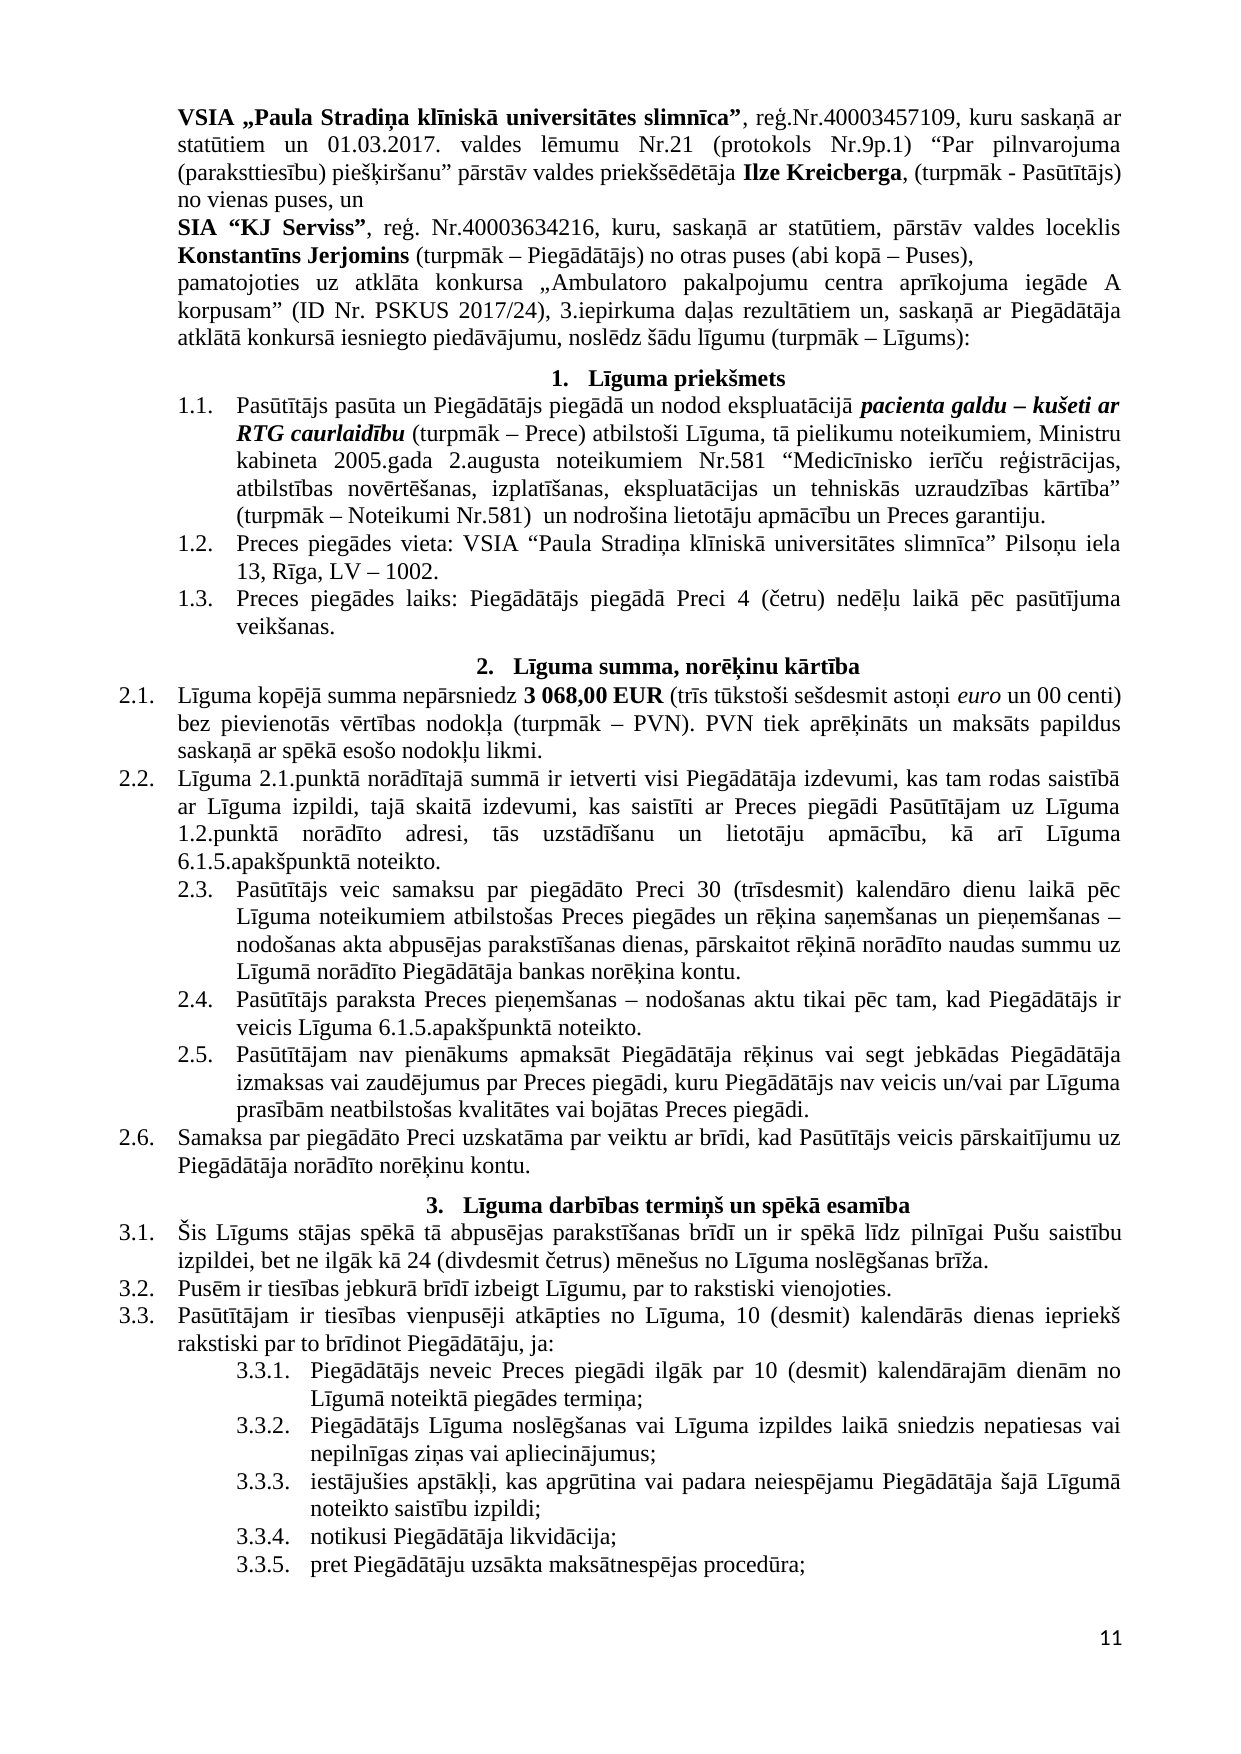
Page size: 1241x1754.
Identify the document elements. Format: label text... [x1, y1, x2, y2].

list Piegādātājs Līguma noslēgšanas vai Līguma izpildes laikā sniedzis nepatiesas vai nepilnīgas ziņas vai apliecinājumus; [236, 1412, 1122, 1467]
list Līguma priekšmets [214, 363, 1122, 391]
list Preces piegādes laiks: Piegādātājs piegādā Preci 4 (četru) nedēļu laikā pēc pasūtījuma veikšanas. [177, 584, 1122, 639]
list Līguma summa, norēķinu kārtība [214, 652, 1122, 680]
list notikusi Piegādātāja likvidācija; [236, 1522, 1122, 1549]
list Pusēm ir tiesības jebkurā brīdī izbeigt Līgumu, par to rakstiski vienojoties. [119, 1273, 1122, 1301]
text pamatojoties uz atklāta konkursa „Ambulatoro pakalpojumu centra aprīkojuma iegāde A korpusam” (ID Nr. PSKUS 2017/24), 3.iepirkuma daļas rezultātiem un, saskaņā ar Piegādātāja atklātā konkursā iesniegto piedāvājumu, noslēdz šādu līgumu (turpmāk – Līgums): [177, 268, 1122, 351]
list Pasūtītājs paraksta Preces pieņemšanas – nodošanas aktu tikai pēc tam, kad Piegādātājs ir veicis Līguma 6.1.5.apakšpunktā noteikto. [177, 985, 1122, 1040]
list Piegādātājs neveic Preces piegādi ilgāk par 10 (desmit) kalendārajām dienām no Līgumā noteiktā piegādes termiņa; [236, 1356, 1122, 1412]
list Līguma kopējā summa nepārsniedz 3 068,00 EUR (trīs tūkstoši sešdesmit astoņi euro un 00 centi) bez pievienotās vērtības nodokļa (turpmāk – PVN). PVN tiek aprēķināts un maksāts papildus saskaņā ar spēkā esošo nodokļu likmi. [119, 680, 1122, 764]
list Pasūtītājam nav pienākums apmaksāt Piegādātāja rēķinus vai segt jebkādas Piegādātāja izmaksas vai zaudējumus par Preces piegādi, kuru Piegādātājs nav veicis un/vai par Līguma prasībām neatbilstošas kvalitātes vai bojātas Preces piegādi. [177, 1040, 1122, 1123]
list Preces piegādes vieta: VSIA “Paula Stradiņa klīniskā universitātes slimnīca” Pilsoņu iela 13, Rīga, LV – 1002. [177, 529, 1122, 584]
text VSIA „Paula Stradiņa klīniskā universitātes slimnīca”, reģ.Nr.40003457109, kuru saskaņā ar statūtiem un 01.03.2017. valdes lēmumu Nr.21 (protokols Nr.9p.1) “Par pilnvarojuma (paraksttiesību) piešķiršanu” pārstāv valdes priekšsēdētāja Ilze Kreicberga, (turpmāk - Pasūtītājs) no vienas puses, un [177, 103, 1122, 213]
list Pasūtītājs veic samaksu par piegādāto Preci 30 (trīsdesmit) kalendāro dienu laikā pēc Līguma noteikumiem atbilstošas Preces piegādes un rēķina saņemšanas un pieņemšanas – nodošanas akta abpusējas parakstīšanas dienas, pārskaitot rēķinā norādīto naudas summu uz Līgumā norādīto Piegādātāja bankas norēķina kontu. [177, 874, 1122, 985]
list Pasūtītājam ir tiesības vienpusēji atkāpties no Līguma, 10 (desmit) kalendārās dienas iepriekš rakstiski par to brīdinot Piegādātāju, ja: [119, 1301, 1122, 1356]
list Pasūtītājs pasūta un Piegādātājs piegādā un nodod ekspluatācijā pacienta galdu – kušeti ar RTG caurlaidību (turpmāk – Prece) atbilstoši Līguma, tā pielikumu noteikumiem, Ministru kabineta 2005.gada 2.augusta noteikumiem Nr.581 “Medicīnisko ierīču reģistrācijas, atbilstības novērtēšanas, izplatīšanas, ekspluatācijas un tehniskās uzraudzības kārtība” (turpmāk – Noteikumi Nr.581) un nodrošina lietotāju apmācību un Preces garantiju. [177, 391, 1122, 529]
list Līguma darbības termiņš un spēkā esamība [214, 1191, 1122, 1218]
list Šis Līgums stājas spēkā tā abpusējas parakstīšanas brīdī un ir spēkā līdz pilnīgai Pušu saistību izpildei, bet ne ilgāk kā 24 (divdesmit četrus) mēnešus no Līguma noslēgšanas brīža. [119, 1218, 1122, 1273]
list Samaksa par piegādāto Preci uzskatāma par veiktu ar brīdi, kad Pasūtītājs veicis pārskaitījumu uz Piegādātāja norādīto norēķinu kontu. [119, 1123, 1122, 1178]
list Līguma 2.1.punktā norādītajā summā ir ietverti visi Piegādātāja izdevumi, kas tam rodas saistībā ar Līguma izpildi, tajā skaitā izdevumi, kas saistīti ar Preces piegādi Pasūtītājam uz Līguma 1.2.punktā norādīto adresi, tās uzstādīšanu un lietotāju apmācību, kā arī Līguma 6.1.5.apakšpunktā noteikto. [119, 764, 1122, 874]
list pret Piegādātāju uzsākta maksātnespējas procedūra; [236, 1549, 1122, 1577]
list iestājušies apstākļi, kas apgrūtina vai padara neiespējamu Piegādātāja šajā Līgumā noteikto saistību izpildi; [236, 1467, 1122, 1522]
text SIA “KJ Serviss”, reģ. Nr.40003634216, kuru, saskaņā ar statūtiem, pārstāv valdes loceklis Konstantīns Jerjomins (turpmāk – Piegādātājs) no otras puses (abi kopā – Puses), [177, 213, 1122, 268]
